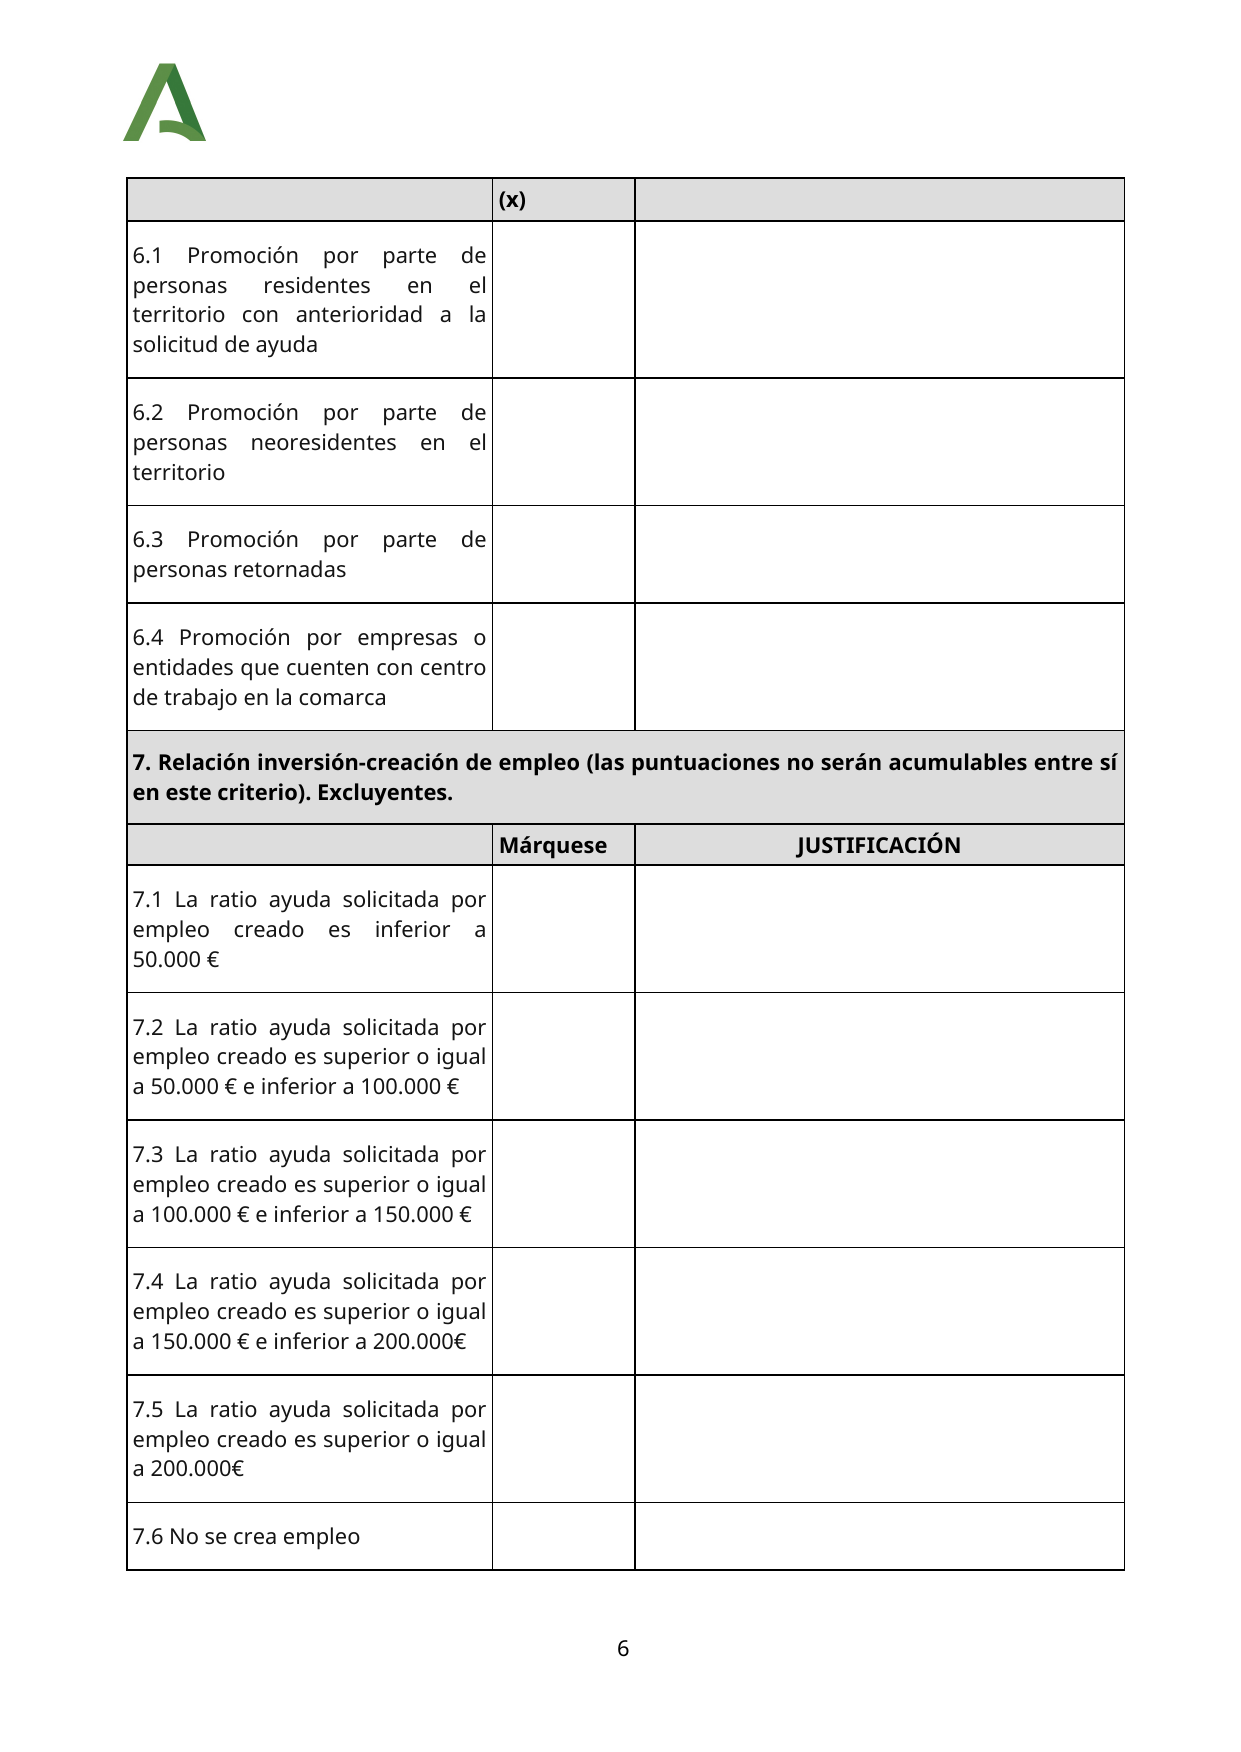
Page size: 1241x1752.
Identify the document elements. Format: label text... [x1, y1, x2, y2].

table_cell 6.4 Promoción por empresas o entidades que cuenten con centro de trabajo en la comarca [128, 604, 492, 729]
table_cell [128, 825, 492, 864]
table_cell [636, 604, 1124, 729]
table_cell [128, 179, 492, 220]
table_cell [636, 222, 1124, 377]
table_cell 7.2 La ratio ayuda solicitada por empleo creado es superior o igual a 50.000 € e inferior a 100.000 € [128, 993, 492, 1119]
picture [118, 59, 211, 146]
table_cell 7.5 La ratio ayuda solicitada por empleo creado es superior o igual a 200.000€ [128, 1376, 492, 1501]
table_cell 7.6 No se crea empleo [128, 1503, 492, 1569]
table_cell 7. Relación inversión-creación de empleo (las puntuaciones no serán acumulables entre sí en este criterio). Excluyentes. [128, 731, 1124, 823]
table_cell 6.3 Promoción por parte de personas retornadas [128, 506, 492, 602]
table_cell [493, 866, 634, 992]
table_cell [636, 379, 1124, 504]
table_cell 7.1 La ratio ayuda solicitada por empleo creado es inferior a 50.000 € [128, 866, 492, 992]
table_cell [636, 1121, 1124, 1247]
table_cell [493, 604, 634, 729]
table_cell [636, 506, 1124, 602]
table_cell 6.2 Promoción por parte de personas neoresidentes en el territorio [128, 379, 492, 504]
table_cell [636, 1376, 1124, 1501]
table_cell (x) [493, 179, 634, 220]
table_cell [636, 1503, 1124, 1569]
table_cell 7.3 La ratio ayuda solicitada por empleo creado es superior o igual a 100.000 € e inferior a 150.000 € [128, 1121, 492, 1247]
table_cell [493, 1248, 634, 1374]
table_cell [493, 1121, 634, 1247]
table_cell [636, 1248, 1124, 1374]
table_cell [636, 866, 1124, 992]
table_cell Márquese (x) [493, 825, 634, 864]
table_cell [493, 1376, 634, 1501]
table_cell [636, 179, 1124, 220]
table_cell 7.4 La ratio ayuda solicitada por empleo creado es superior o igual a 150.000 € e inferior a 200.000€ [128, 1248, 492, 1374]
table_cell [493, 379, 634, 504]
table_cell [493, 1503, 634, 1569]
table_cell [636, 993, 1124, 1119]
table_cell 6.1 Promoción por parte de personas residentes en el territorio con anterioridad a la solicitud de ayuda [128, 222, 492, 377]
table_cell JUSTIFICACIÓN [636, 825, 1124, 864]
table_cell [493, 222, 634, 377]
table_cell [493, 506, 634, 602]
table_cell [493, 993, 634, 1119]
